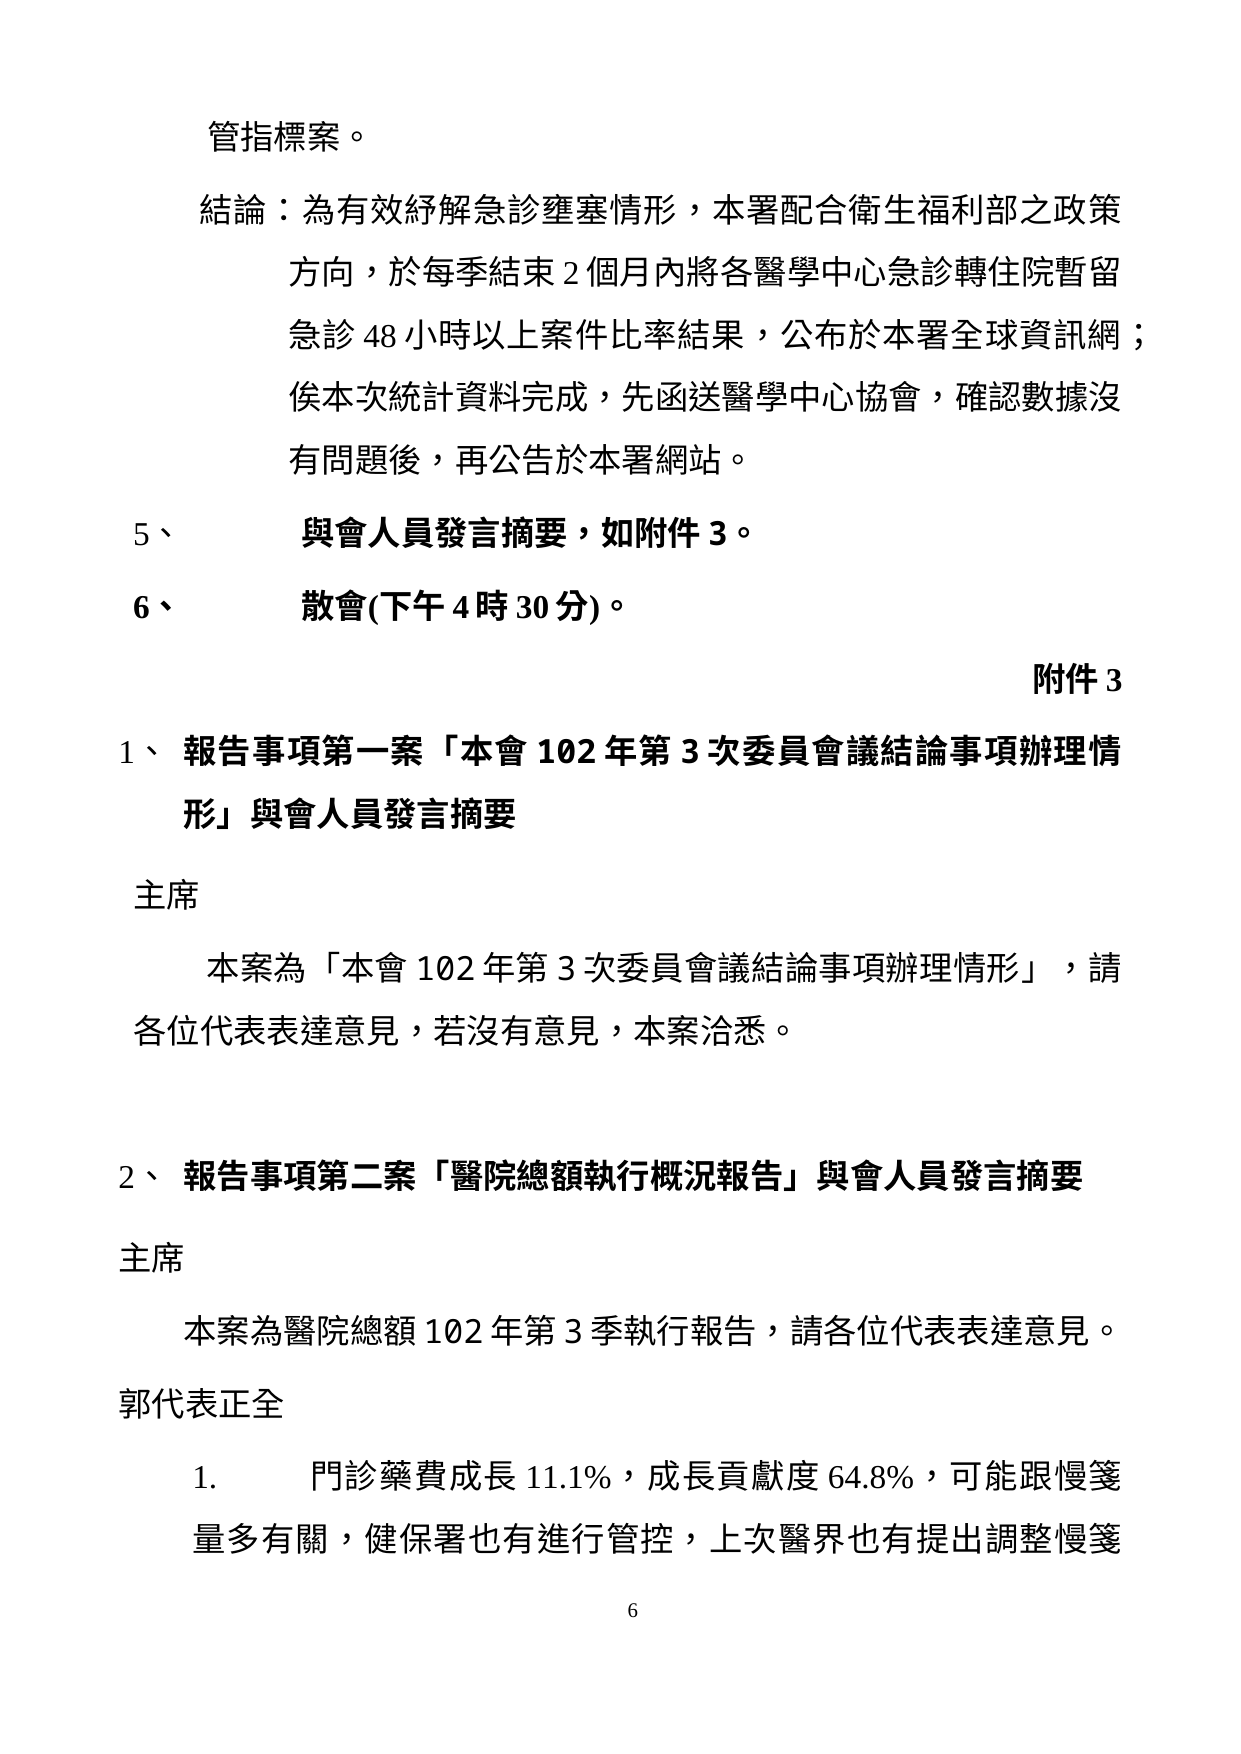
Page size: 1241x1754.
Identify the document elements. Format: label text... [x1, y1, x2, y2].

text 本案為醫院總額102年第3季執行報告，請各位代表表達意見。 [183, 1287, 1122, 1349]
list 門診藥費成長11.1%，成長貢獻度64.8%，可能跟慢箋量多有關，健保署也有進行管控，上次醫界也有提出調整慢箋 [192, 1433, 1122, 1558]
list 管指標案。 [133, 93, 1122, 156]
list 與會人員發言摘要，如附件3。 [133, 489, 1122, 552]
list 報告事項第二案「醫院總額執行概況報告」與會人員發言摘要 [118, 1133, 1122, 1195]
text 結論：為有效紓解急診壅塞情形，本署配合衛生福利部之政策方向，於每季結束2個月內將各醫學中心急診轉住院暫留急診48小時以上案件比率結果，公布於本署全球資訊網；俟本次統計資料完成，先函送醫學中心協會，確認數據沒有問題後，再公告於本署網站。 [199, 166, 1122, 479]
list 報告事項第一案「本會102年第3次委員會議結論事項辦理情形」與會人員發言摘要 [118, 708, 1122, 833]
text 主席 [133, 852, 1122, 914]
text 本案為「本會102年第3次委員會議結論事項辦理情形」，請各位代表表達意見，若沒有意見，本案洽悉。 [133, 924, 1122, 1049]
text 主席 [118, 1214, 1122, 1277]
text 附件3 [183, 635, 1122, 697]
list 散會(下午4時30分)。 [133, 562, 1122, 624]
text 郭代表正全 [118, 1360, 1122, 1422]
